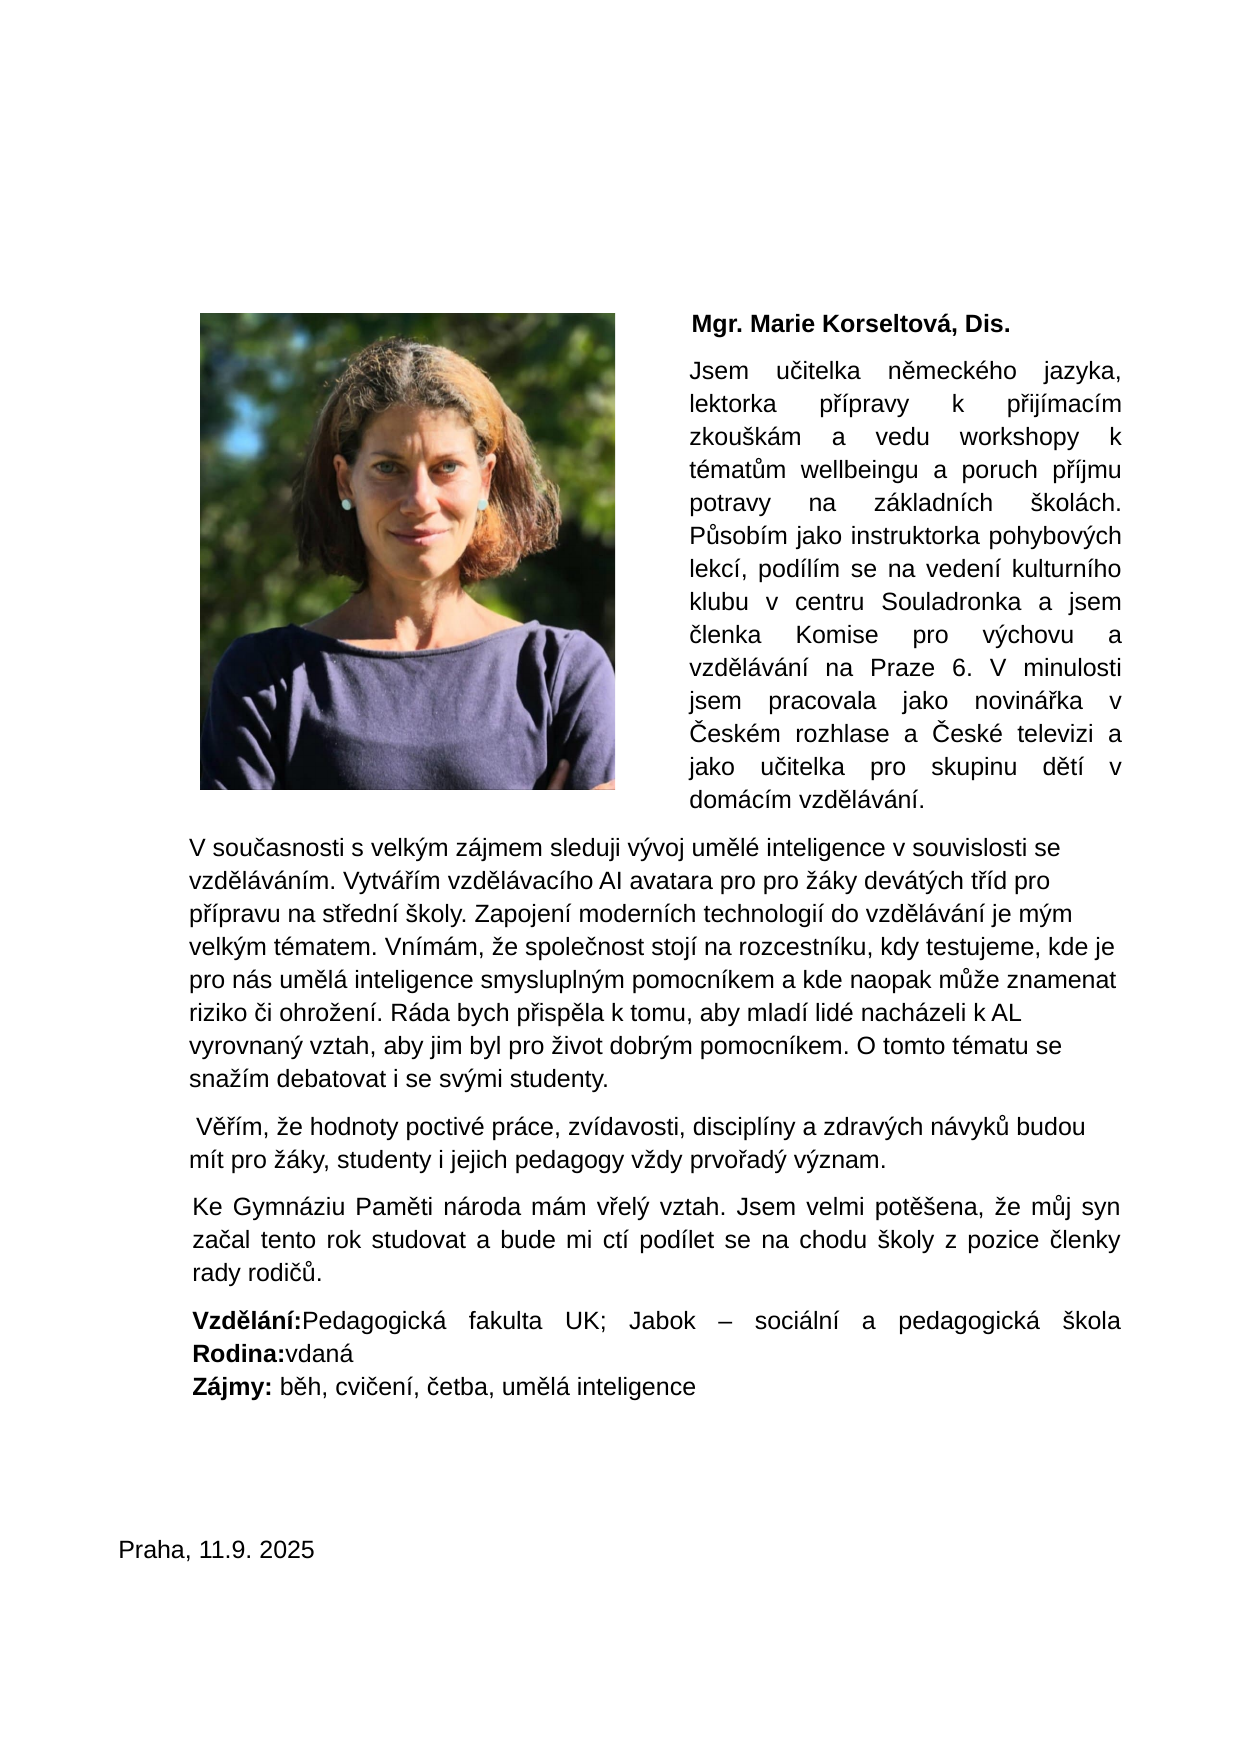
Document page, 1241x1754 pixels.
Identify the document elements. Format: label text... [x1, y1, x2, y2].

text Jsem učitelka německého jazyka, lektorka přípravy k přijímacím zkouškám a vedu workshopy k tématům wellbeingu a poruch příjmu potravy na základních školách. Působím jako instruktorka pohybových lekcí, podílím se na vedení kulturního klubu v centru Souladronka a jsem členka Komise pro výchovu a vzdělávání na Praze 6. V minulosti jsem pracovala jako novinářka v Českém rozhlase a České televizi a jako učitelka pro skupinu dětí v domácím vzdělávání. [192, 356, 1122, 814]
text Ke Gymnáziu Paměti národa mám vřelý vztah. Jsem velmi potěšena, že můj syn začal tento rok studovat a bude mi ctí podílet se na chodu školy z pozice členky rady rodičů. [192, 1192, 1122, 1287]
text V současnosti s velkým zájmem sleduji vývoj umělé inteligence v souvislosti se vzděláváním. Vytvářím vzdělávacího AI avatara pro pro žáky devátých tříd pro přípravu na střední školy. Zapojení moderních technologií do vzdělávání je mým velkým tématem. Vnímám, že společnost stojí na rozcestníku, kdy testujeme, kde je pro nás umělá inteligence smysluplným pomocníkem a kde naopak může znamenat riziko či ohrožení. Ráda bych přispěla k tomu, aby mladí lidé nacházeli k AL vyrovnaný vztah, aby jim byl pro život dobrým pomocníkem. O tomto tématu se snažím debatovat i se svými studenty. [189, 833, 1122, 1093]
text Mgr. Marie Korseltová, Dis. [118, 308, 1122, 337]
text Věřím, že hodnoty poctivé práce, zvídavosti, disciplíny a zdravých návyků budou mít pro žáky, studenty i jejich pedagogy vždy prvořadý význam. [189, 1112, 1122, 1173]
text Praha, 11.9. 2025 [118, 1535, 1122, 1563]
text Vzdělání:Pedagogická fakulta UK; Jabok – sociální a pedagogická škola Rodina:vdaná Zájmy: běh, cvičení, četba, umělá inteligence [192, 1306, 1122, 1401]
picture [200, 313, 616, 790]
